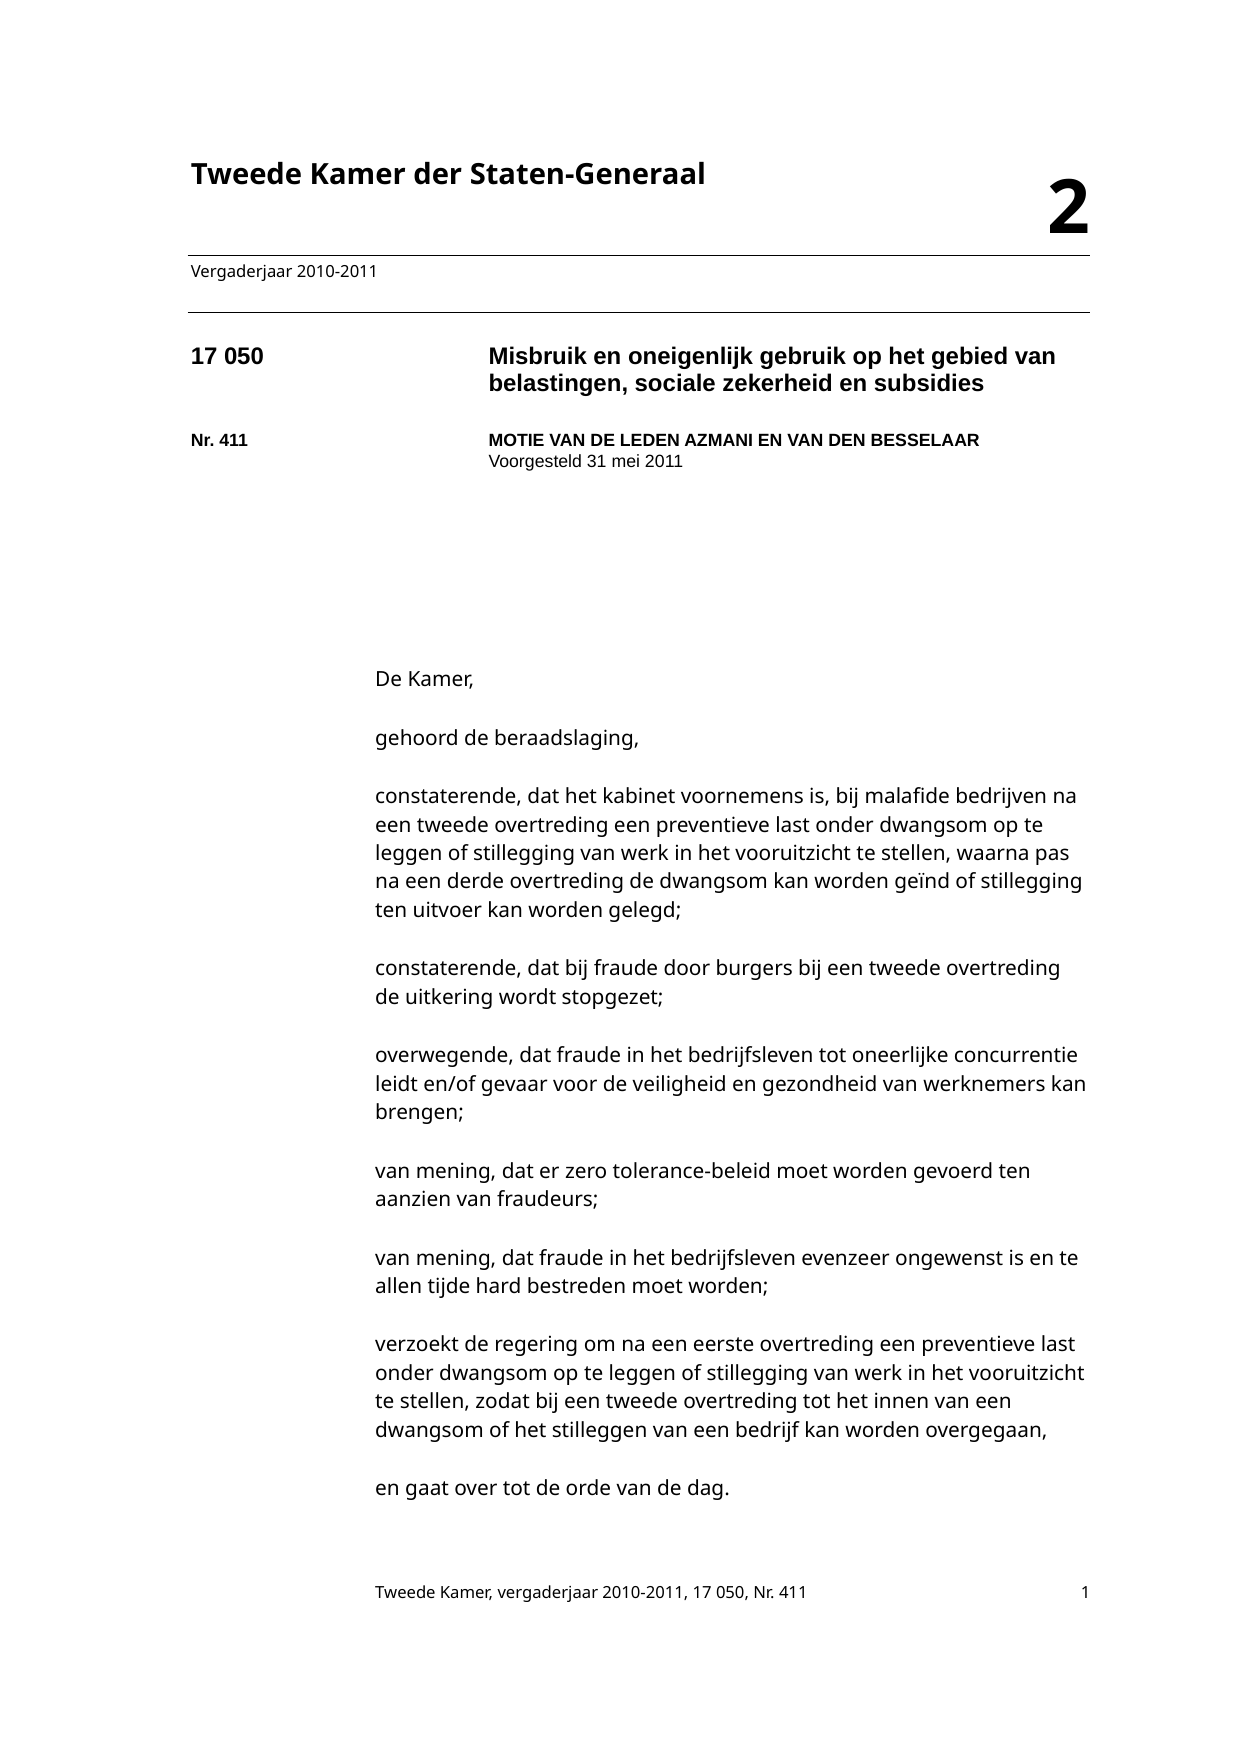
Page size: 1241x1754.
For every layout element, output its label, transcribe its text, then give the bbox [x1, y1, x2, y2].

table_header Tweede Kamer der Staten-Generaal [188, 150, 909, 255]
table_cell [188, 313, 485, 339]
table_cell Nr. 411 [188, 427, 485, 546]
text constaterende, dat het kabinet voornemens is, bij malafide bedrijven na een tweede overtreding een preventieve last onder dwangsom op te leggen of stillegging van werk in het vooruitzicht te stellen, waarna pas na een derde overtreding de dwangsom kan worden geïnd of stillegging ten uitvoer kan worden gelegd; [375, 781, 1090, 923]
table_header 2 [910, 150, 1090, 255]
table_cell 17 050 [188, 339, 485, 427]
table_cell Misbruik en oneigenlijk gebruik op het gebied van belastingen, sociale zekerheid en subsidies [485, 339, 1090, 427]
text verzoekt de regering om na een eerste overtreding een preventieve last onder dwangsom op te leggen of stillegging van werk in het vooruitzicht te stellen, zodat bij een tweede overtreding tot het innen van een dwangsom of het stilleggen van een bedrijf kan worden overgegaan, [375, 1329, 1090, 1443]
table_cell Vergaderjaar 2010-2011 [188, 256, 485, 312]
table_cell [485, 256, 1090, 312]
text overwegende, dat fraude in het bedrijfsleven tot oneerlijke concurrentie leidt en/of gevaar voor de veiligheid en gezondheid van werknemers kan brengen; [375, 1040, 1090, 1126]
text De Kamer, [375, 664, 1090, 693]
text van mening, dat fraude in het bedrijfsleven evenzeer ongewenst is en te allen tijde hard bestreden moet worden; [375, 1243, 1090, 1299]
text en gaat over tot de orde van de dag. [375, 1473, 1090, 1502]
table_cell [485, 313, 1090, 339]
text gehoord de beraadslaging, [375, 723, 1090, 751]
text constaterende, dat bij fraude door burgers bij een tweede overtreding de uitkering wordt stopgezet; [375, 953, 1090, 1010]
text van mening, dat er zero tolerance-beleid moet worden gevoerd ten aanzien van fraudeurs; [375, 1156, 1090, 1213]
table_cell MOTIE VAN DE LEDEN AZMANI EN VAN DEN BESSELAAR Voorgesteld 31 mei 2011 [485, 427, 1090, 546]
